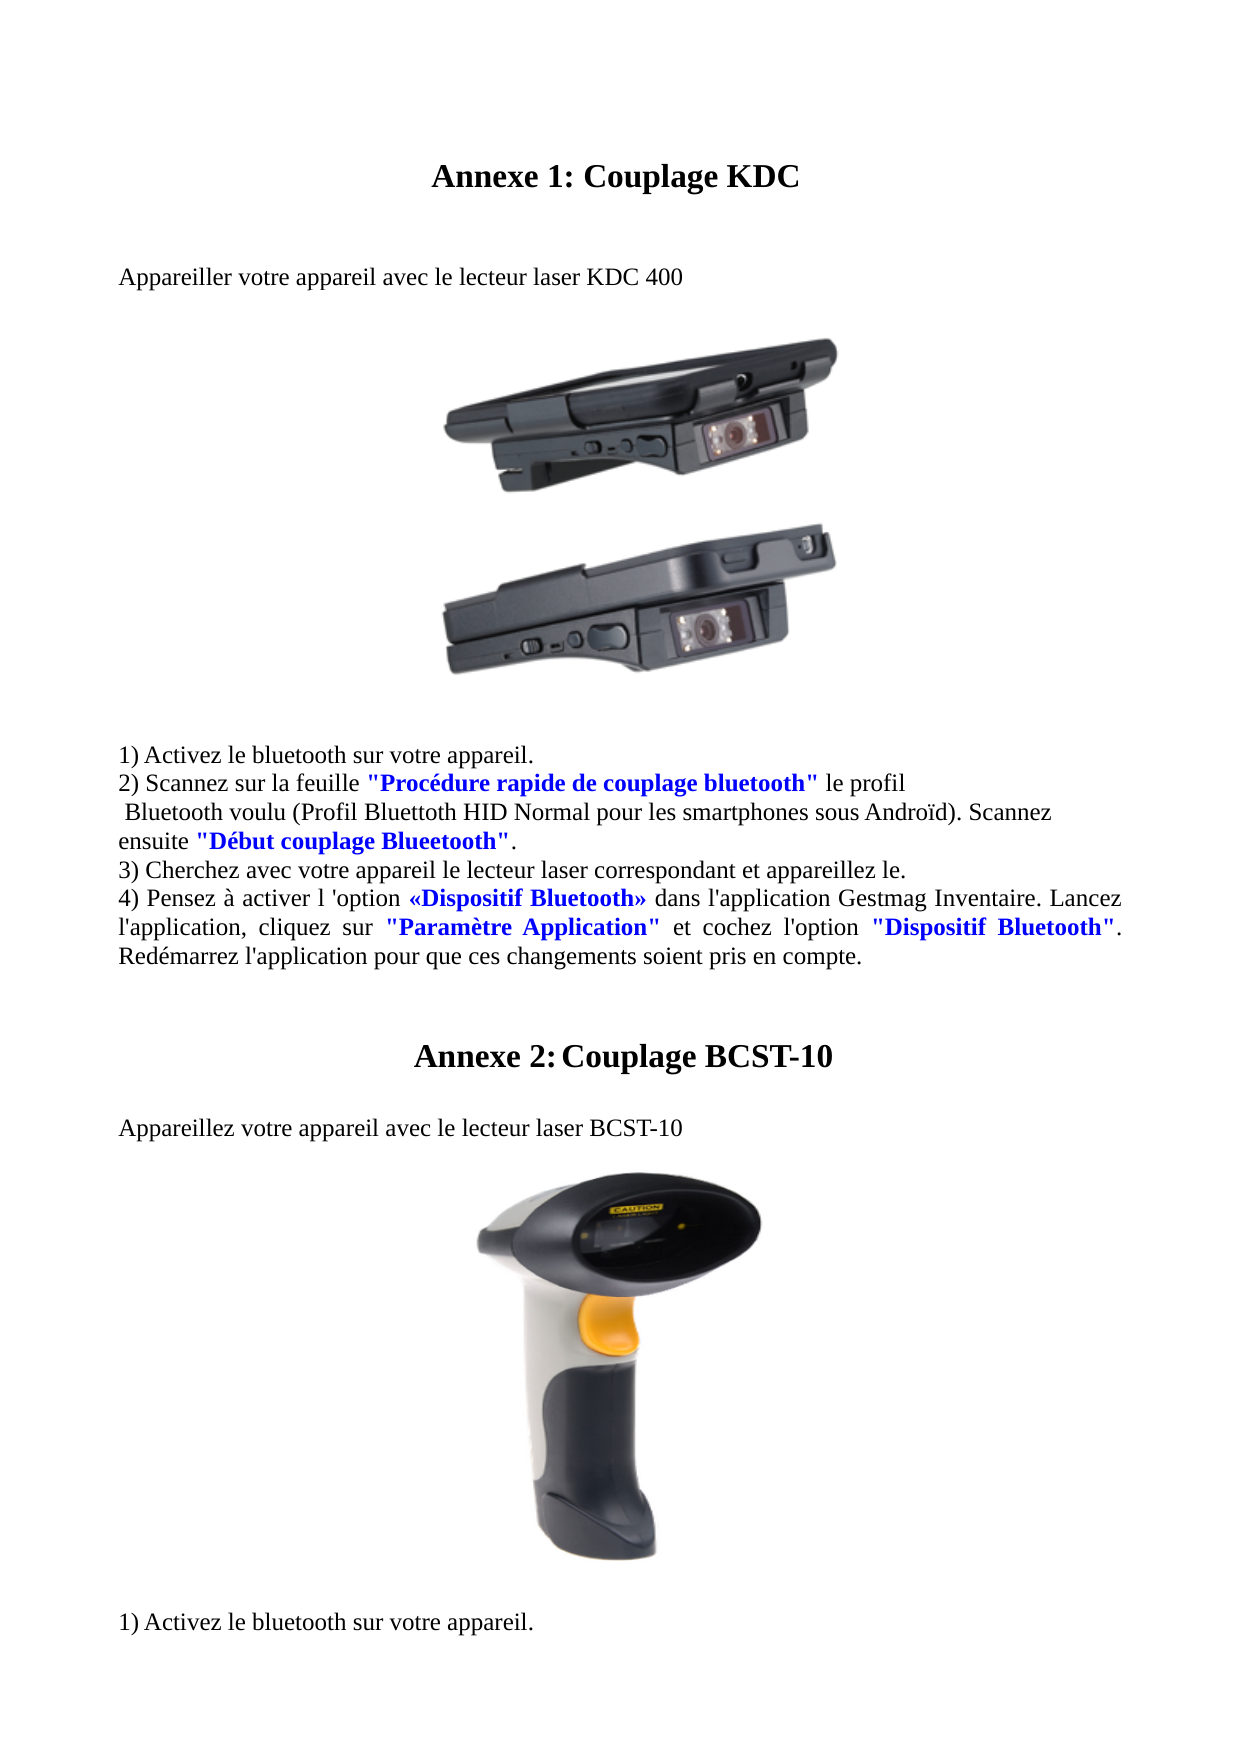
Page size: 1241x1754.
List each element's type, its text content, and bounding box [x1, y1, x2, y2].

text 4) Pensez à activer l 'option «Dispositif Bluetooth» dans l'application Gestmag Inventaire. Lancez l'application, cliquez sur "Paramètre Application" et cochez l'option "Dispositif Bluetooth". Redémarrez l'application pour que ces changements soient pris en compte. [118, 883, 1122, 970]
text 1) Activez le bluetooth sur votre appareil. [118, 1607, 1122, 1636]
picture [310, 290, 931, 711]
text Annexe 1: Couplage KDC [118, 156, 1122, 195]
text 1) Activez le bluetooth sur votre appareil. [118, 740, 1122, 768]
text Appareillez votre appareil avec le lecteur laser BCST-10 [118, 1113, 1122, 1142]
text 2) Scannez sur la feuille "Procédure rapide de couplage bluetooth" le profil [118, 768, 1122, 797]
picture [355, 1142, 885, 1579]
text Appareiller votre appareil avec le lecteur laser KDC 400 [118, 262, 1122, 291]
text Annexe 2: Couplage BCST-10 [118, 1037, 1122, 1075]
text Bluetooth voulu (Profil Bluettoth HID Normal pour les smartphones sous Androïd). Scannez ensuite "Début couplage Blueetooth". [118, 797, 1122, 855]
text 3) Cherchez avec votre appareil le lecteur laser correspondant et appareillez le. [118, 855, 1122, 883]
